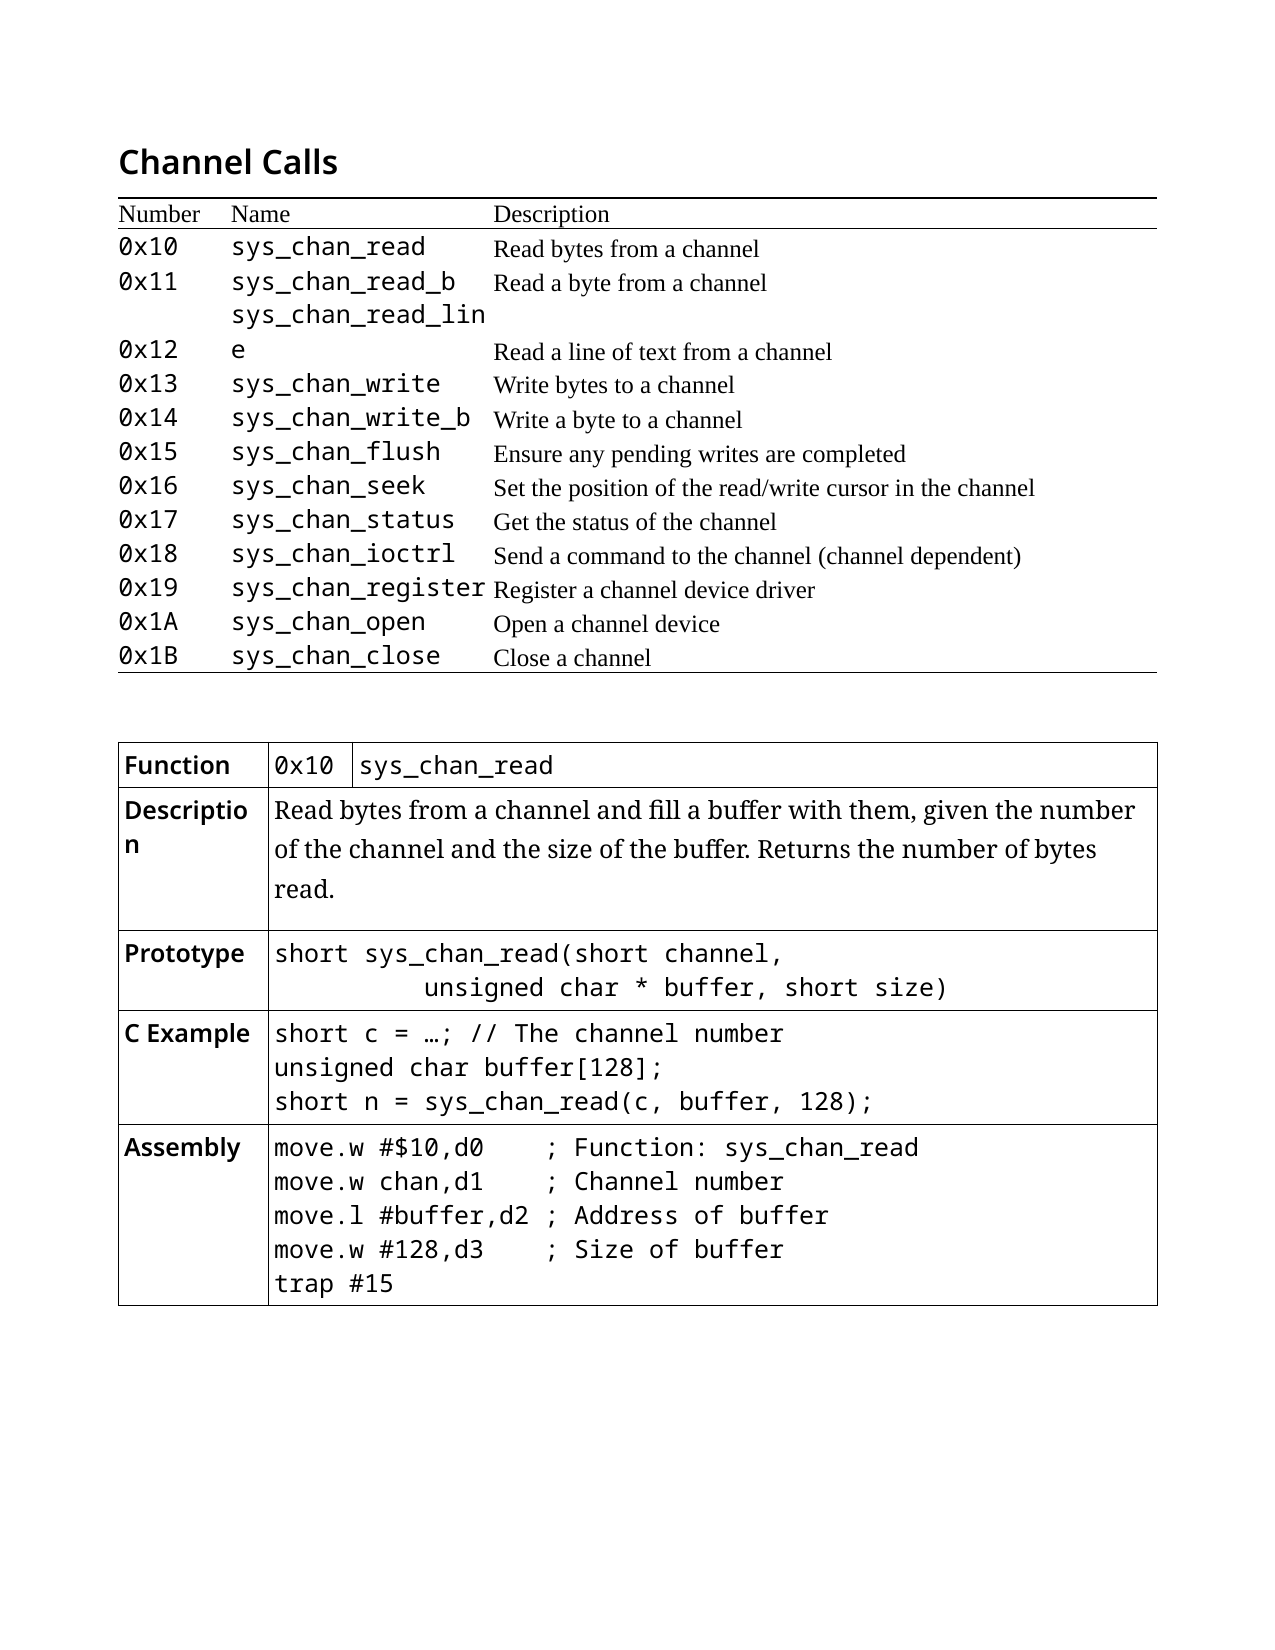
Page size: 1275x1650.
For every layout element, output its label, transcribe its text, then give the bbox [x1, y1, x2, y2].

table_cell 0x12 [118, 297, 231, 365]
table_cell sys_chan_read [231, 229, 493, 263]
table_cell sys_chan_read_line [231, 297, 493, 365]
table_cell Register a channel device driver [493, 570, 1157, 604]
table_cell sys_chan_status [231, 502, 493, 536]
table_cell 0x11 [118, 263, 231, 297]
table_cell Read a byte from a channel [493, 263, 1157, 297]
table_cell Description [119, 788, 268, 930]
table_cell sys_chan_seek [231, 468, 493, 502]
table_cell 0x16 [118, 468, 231, 502]
table_cell sys_chan_write_b [231, 399, 493, 433]
table_header Description [493, 199, 1157, 227]
table_cell 0x1A [118, 604, 231, 638]
table_cell 0x1B [118, 638, 231, 672]
table_cell 0x19 [118, 570, 231, 604]
table_cell C Example [119, 1011, 268, 1123]
table_header Number [118, 199, 231, 227]
table_cell Close a channel [493, 638, 1157, 672]
table_cell Send a command to the channel (channel dependent) [493, 536, 1157, 570]
table_cell 0x17 [118, 502, 231, 536]
table_cell Get the status of the channel [493, 502, 1157, 536]
table_cell Read bytes from a channel [493, 229, 1157, 263]
table_cell Ensure any pending writes are completed [493, 434, 1157, 467]
table_cell Set the position of the read/write cursor in the channel [493, 468, 1157, 502]
table_cell 0x18 [118, 536, 231, 570]
table_cell sys_chan_write [231, 365, 493, 399]
table_header Name [231, 199, 493, 227]
table_cell Read bytes from a channel and fill a buffer with them, given the number of the channel and the size of the buffer. Returns the number of bytes read. [269, 788, 1157, 930]
table_cell Read a line of text from a channel [493, 297, 1157, 365]
table_cell short sys_chan_read(short channel, unsigned char * buffer, short size) [269, 931, 1157, 1010]
table_header 0x10 [269, 743, 352, 787]
table_cell Open a channel device [493, 604, 1157, 638]
table_cell short c = …; // The channel number unsigned char buffer[128]; short n = sys_chan_read(c, buffer, 128); [269, 1011, 1157, 1123]
table_cell 0x10 [118, 229, 231, 263]
subtitle Channel Calls [118, 139, 1157, 185]
table_cell 0x15 [118, 434, 231, 467]
table_header Function [119, 743, 268, 787]
table_cell Prototype [119, 931, 268, 1010]
table_cell Write bytes to a channel [493, 365, 1157, 399]
table_cell sys_chan_ioctrl [231, 536, 493, 570]
table_cell Assembly [119, 1125, 268, 1305]
table_cell move.w #$10,d0 ; Function: sys_chan_read move.w chan,d1 ; Channel number move.l #buffer,d2 ; Address of buffer move.w #128,d3 ; Size of buffer trap #15 [269, 1125, 1157, 1305]
table_cell Write a byte to a channel [493, 399, 1157, 433]
table_cell sys_chan_read_b [231, 263, 493, 297]
table_cell sys_chan_register [231, 570, 493, 604]
table_cell 0x14 [118, 399, 231, 433]
table_cell sys_chan_open [231, 604, 493, 638]
table_cell sys_chan_close [231, 638, 493, 672]
table_cell sys_chan_flush [231, 434, 493, 467]
table_header sys_chan_read [353, 743, 1157, 787]
table_cell 0x13 [118, 365, 231, 399]
